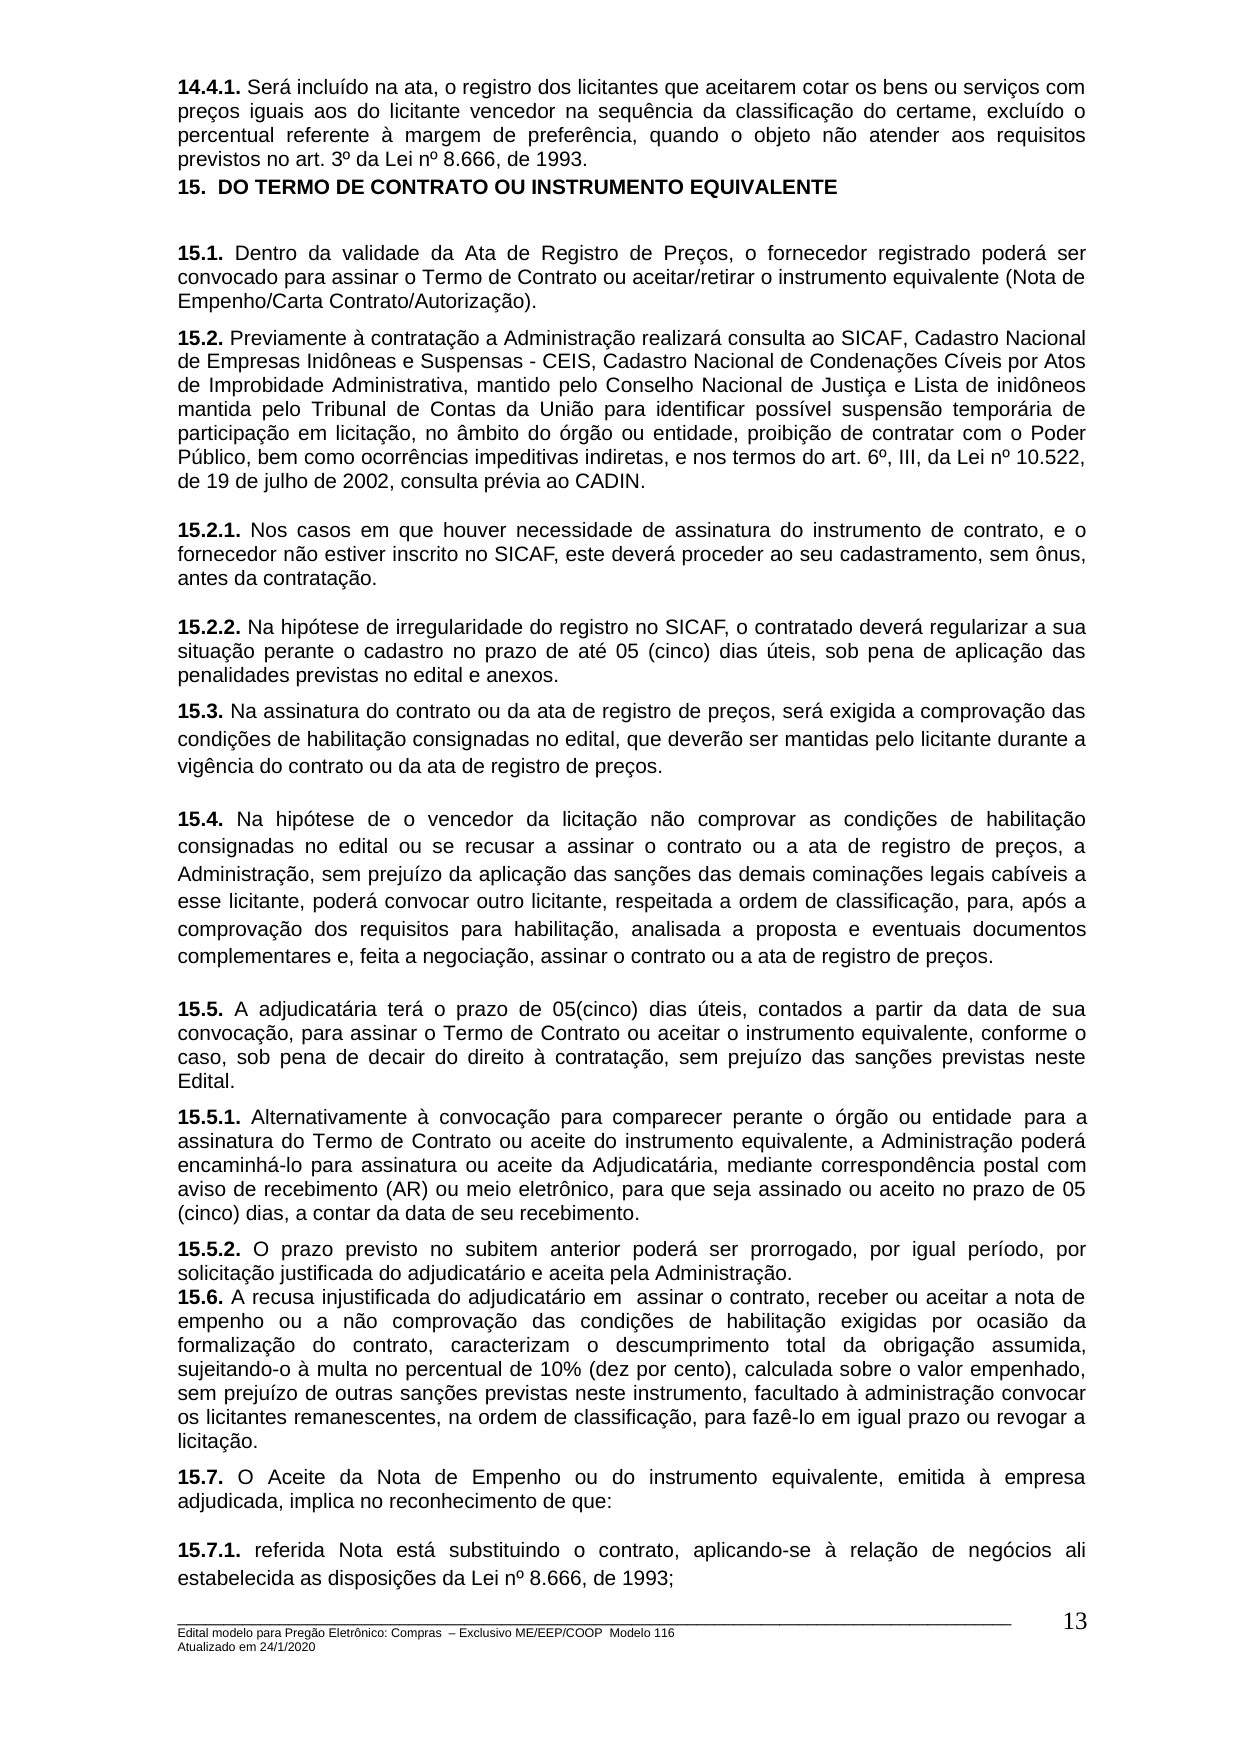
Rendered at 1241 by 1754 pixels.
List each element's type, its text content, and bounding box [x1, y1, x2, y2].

text 15.5.2. O prazo previsto no subitem anterior poderá ser prorrogado, por igual período, por solicitação justificada do adjudicatário e aceita pela Administração. [177, 1237, 1087, 1285]
text 15. DO TERMO DE CONTRATO OU INSTRUMENTO EQUIVALENTE [177, 171, 1089, 199]
text 15.6. A recusa injustificada do adjudicatário em assinar o contrato, receber ou aceitar a nota de empenho ou a não comprovação das condições de habilitação exigidas por ocasião da formalização do contrato, caracterizam o descumprimento total da obrigação assumida, sujeitando-o à multa no percentual de 10% (dez por cento), calculada sobre o valor empenhado, sem prejuízo de outras sanções previstas neste instrumento, facultado à administração convocar os licitantes remanescentes, na ordem de classificação, para fazê-lo em igual prazo ou revogar a licitação. [177, 1285, 1087, 1453]
text 15.5. A adjudicatária terá o prazo de 05(cinco) dias úteis, contados a partir da data de sua convocação, para assinar o Termo de Contrato ou aceitar o instrumento equivalente, conforme o caso, sob pena de decair do direito à contratação, sem prejuízo das sanções previstas neste Edital. [177, 997, 1087, 1093]
text 15.1. Dentro da validade da Ata de Registro de Preços, o fornecedor registrado poderá ser convocado para assinar o Termo de Contrato ou aceitar/retirar o instrumento equivalente (Nota de Empenho/Carta Contrato/Autorização). [177, 241, 1087, 313]
text 15.7. O Aceite da Nota de Empenho ou do instrumento equivalente, emitida à empresa adjudicada, implica no reconhecimento de que: [177, 1465, 1087, 1513]
subtitle 15.2.2. Na hipótese de irregularidade do registro no SICAF, o contratado deverá regularizar a sua situação perante o cadastro no prazo de até 05 (cinco) dias úteis, sob pena de aplicação das penalidades previstas no edital e anexos. [177, 615, 1087, 687]
text 15.5.1. Alternativamente à convocação para comparecer perante o órgão ou entidade para a assinatura do Termo de Contrato ou aceite do instrumento equivalente, a Administração poderá encaminhá-lo para assinatura ou aceite da Adjudicatária, mediante correspondência postal com aviso de recebimento (AR) ou meio eletrônico, para que seja assinado ou aceito no prazo de 05 (cinco) dias, a contar da data de seu recebimento. [177, 1105, 1087, 1225]
subtitle 15.2.1. Nos casos em que houver necessidade de assinatura do instrumento de contrato, e o fornecedor não estiver inscrito no SICAF, este deverá proceder ao seu cadastramento, sem ônus, antes da contratação. [177, 518, 1087, 590]
text 15.4. Na hipótese de o vencedor da licitação não comprovar as condições de habilitação consignadas no edital ou se recusar a assinar o contrato ou a ata de registro de preços, a Administração, sem prejuízo da aplicação das sanções das demais cominações legais cabíveis a esse licitante, poderá convocar outro licitante, respeitada a ordem de classificação, para, após a comprovação dos requisitos para habilitação, analisada a proposta e eventuais documentos complementares e, feita a negociação, assinar o contrato ou a ata de registro de preços. [177, 807, 1087, 968]
text 14.4.1. Será incluído na ata, o registro dos licitantes que aceitarem cotar os bens ou serviços com preços iguais aos do licitante vencedor na sequência da classificação do certame, excluído o percentual referente à margem de preferência, quando o objeto não atender aos requisitos previstos no art. 3º da Lei nº 8.666, de 1993. [177, 75, 1087, 171]
text 15.2. Previamente à contratação a Administração realizará consulta ao SICAF, Cadastro Nacional de Empresas Inidôneas e Suspensas - CEIS, Cadastro Nacional de Condenações Cíveis por Atos de Improbidade Administrativa, mantido pelo Conselho Nacional de Justiça e Lista de inidôneos mantida pelo Tribunal de Contas da União para identificar possível suspensão temporária de participação em licitação, no âmbito do órgão ou entidade, proibição de contratar com o Poder Público, bem como ocorrências impeditivas indiretas, e nos termos do art. 6º, III, da Lei nº 10.522, de 19 de julho de 2002, consulta prévia ao CADIN. [177, 325, 1087, 493]
text 15.3. Na assinatura do contrato ou da ata de registro de preços, será exigida a comprovação das condições de habilitação consignadas no edital, que deverão ser mantidas pelo licitante durante a vigência do contrato ou da ata de registro de preços. [177, 699, 1087, 778]
list 15.7.1. referida Nota está substituindo o contrato, aplicando-se à relação de negócios ali estabelecida as disposições da Lei nº 8.666, de 1993; [177, 1538, 1087, 1589]
